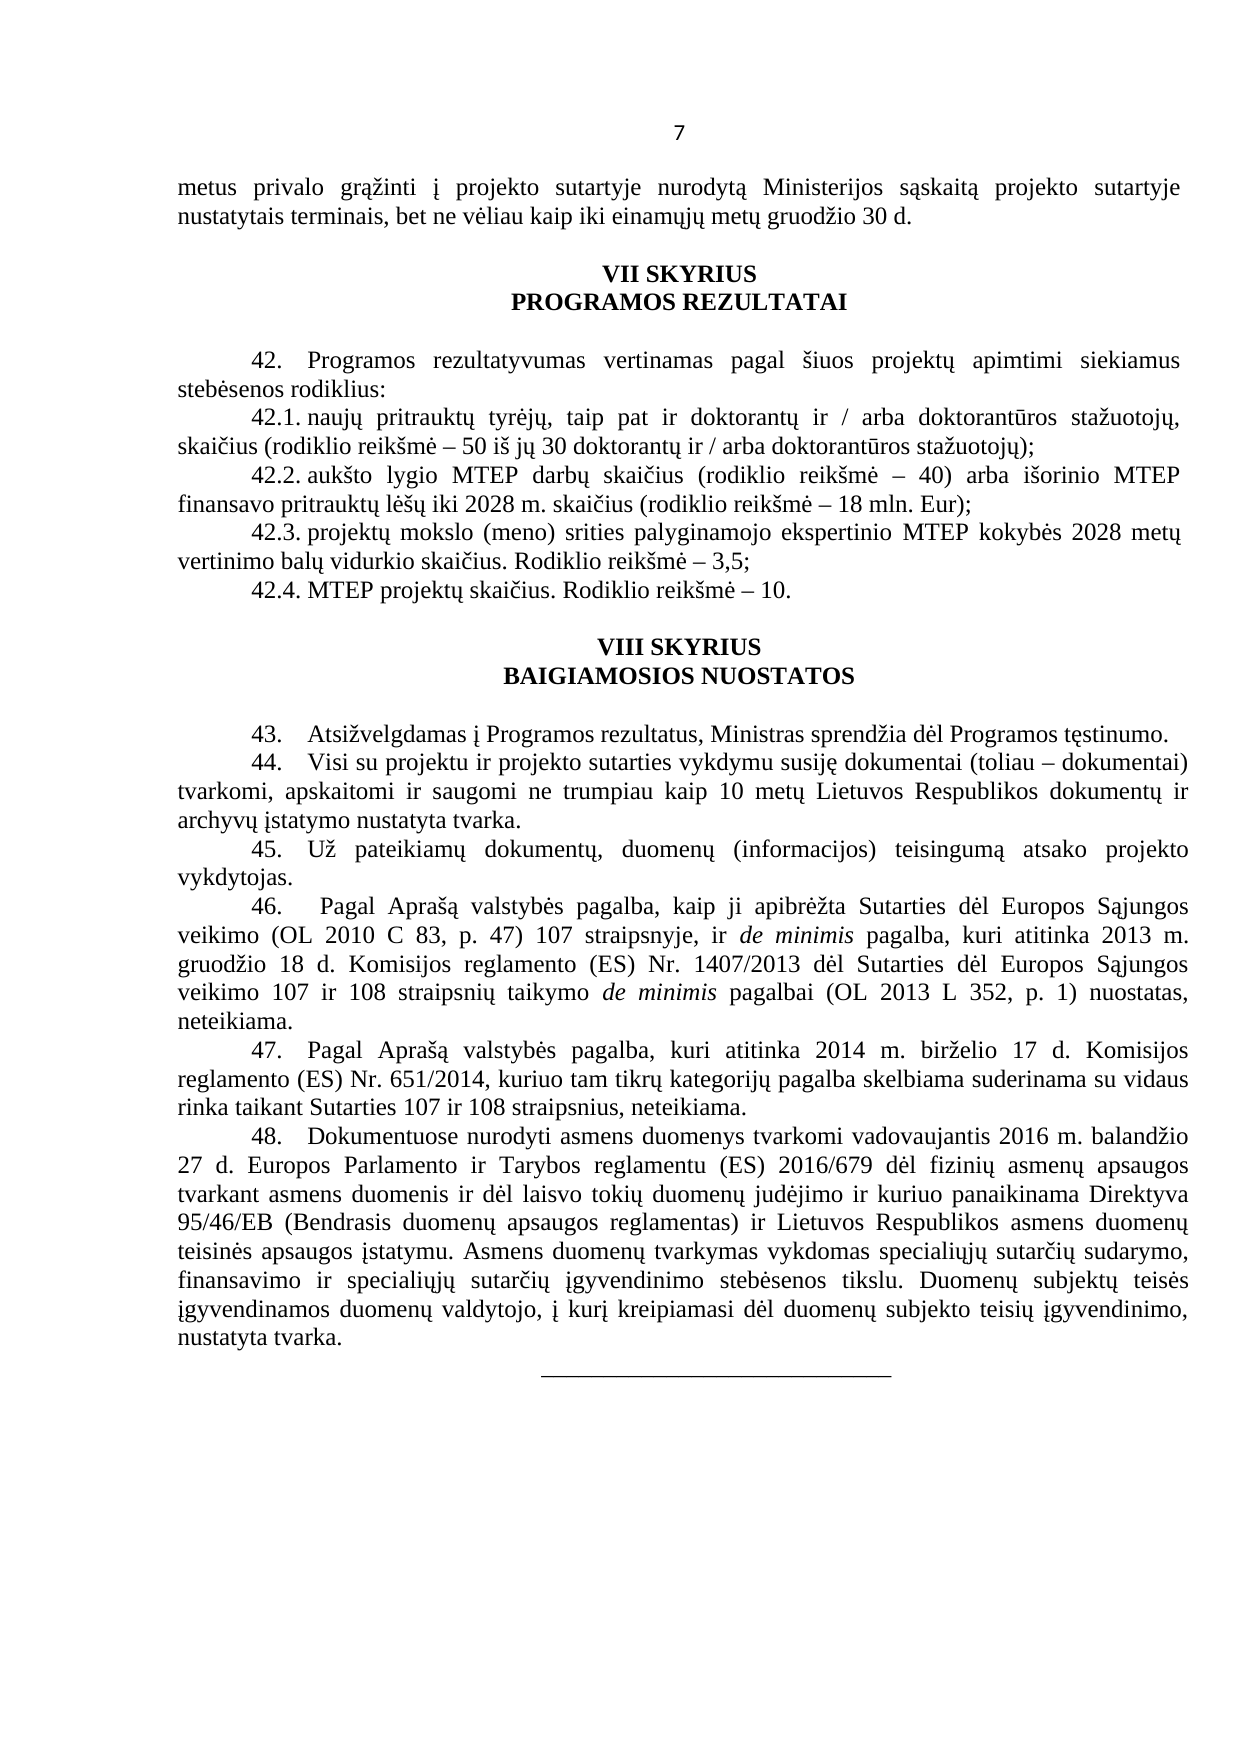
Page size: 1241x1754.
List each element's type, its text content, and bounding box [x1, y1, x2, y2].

text BAIGIAMOSIOS NUOSTATOS [177, 661, 1181, 690]
text 42.1. naujų pritrauktų tyrėjų, taip pat ir doktorantų ir / arba doktorantūros stažuotojų, skaičius (rodiklio reikšmė – 50 iš jų 30 doktorantų ir / arba doktorantūros stažuotojų); [177, 402, 1181, 460]
text VII SKYRIUS [177, 259, 1181, 287]
text 42.4. MTEP projektų skaičius. Rodiklio reikšmė – 10. [177, 575, 1181, 604]
text PROGRAMOS REZULTATAI [177, 287, 1181, 316]
text 45. Už pateikiamų dokumentų, duomenų (informacijos) teisingumą atsako projekto vykdytojas. [177, 834, 1189, 891]
text ____________________________ [177, 1351, 1181, 1380]
text 42.3. projektų mokslo (meno) srities palyginamojo ekspertinio MTEP kokybės 2028 metų vertinimo balų vidurkio skaičius. Rodiklio reikšmė – 3,5; [177, 517, 1181, 575]
text 42. Programos rezultatyvumas vertinamas pagal šiuos projektų apimtimi siekiamus stebėsenos rodiklius: [177, 345, 1181, 402]
text 42.2. aukšto lygio MTEP darbų skaičius (rodiklio reikšmė – 40) arba išorinio MTEP finansavo pritrauktų lėšų iki 2028 m. skaičius (rodiklio reikšmė – 18 mln. Eur); [177, 460, 1181, 517]
text 46. Pagal Aprašą valstybės pagalba, kaip ji apibrėžta Sutarties dėl Europos Sąjungos veikimo (OL 2010 C 83, p. 47) 107 straipsnyje, ir de minimis pagalba, kuri atitinka 2013 m. gruodžio 18 d. Komisijos reglamento (ES) Nr. 1407/2013 dėl Sutarties dėl Europos Sąjungos veikimo 107 ir 108 straipsnių taikymo de minimis pagalbai (OL 2013 L 352, p. 1) nuostatas, neteikiama. [177, 891, 1189, 1035]
text metus privalo grąžinti į projekto sutartyje nurodytą Ministerijos sąskaitą projekto sutartyje nustatytais terminais, bet ne vėliau kaip iki einamųjų metų gruodžio 30 d. [177, 172, 1181, 230]
text 47. Pagal Aprašą valstybės pagalba, kuri atitinka 2014 m. birželio 17 d. Komisijos reglamento (ES) Nr. 651/2014, kuriuo tam tikrų kategorijų pagalba skelbiama suderinama su vidaus rinka taikant Sutarties 107 ir 108 straipsnius, neteikiama. [177, 1035, 1189, 1121]
text VIII SKYRIUS [177, 632, 1181, 661]
text 48. Dokumentuose nurodyti asmens duomenys tvarkomi vadovaujantis 2016 m. balandžio 27 d. Europos Parlamento ir Tarybos reglamentu (ES) 2016/679 dėl fizinių asmenų apsaugos tvarkant asmens duomenis ir dėl laisvo tokių duomenų judėjimo ir kuriuo panaikinama Direktyva 95/46/EB (Bendrasis duomenų apsaugos reglamentas) ir Lietuvos Respublikos asmens duomenų teisinės apsaugos įstatymu. Asmens duomenų tvarkymas vykdomas specialiųjų sutarčių sudarymo, finansavimo ir specialiųjų sutarčių įgyvendinimo stebėsenos tikslu. Duomenų subjektų teisės įgyvendinamos duomenų valdytojo, į kurį kreipiamasi dėl duomenų subjekto teisių įgyvendinimo, nustatyta tvarka. [177, 1121, 1189, 1351]
text 44. Visi su projektu ir projekto sutarties vykdymu susiję dokumentai (toliau – dokumentai) tvarkomi, apskaitomi ir saugomi ne trumpiau kaip 10 metų Lietuvos Respublikos dokumentų ir archyvų įstatymo nustatyta tvarka. [177, 747, 1189, 834]
text 43. Atsižvelgdamas į Programos rezultatus, Ministras sprendžia dėl Programos tęstinumo. [177, 719, 1189, 747]
